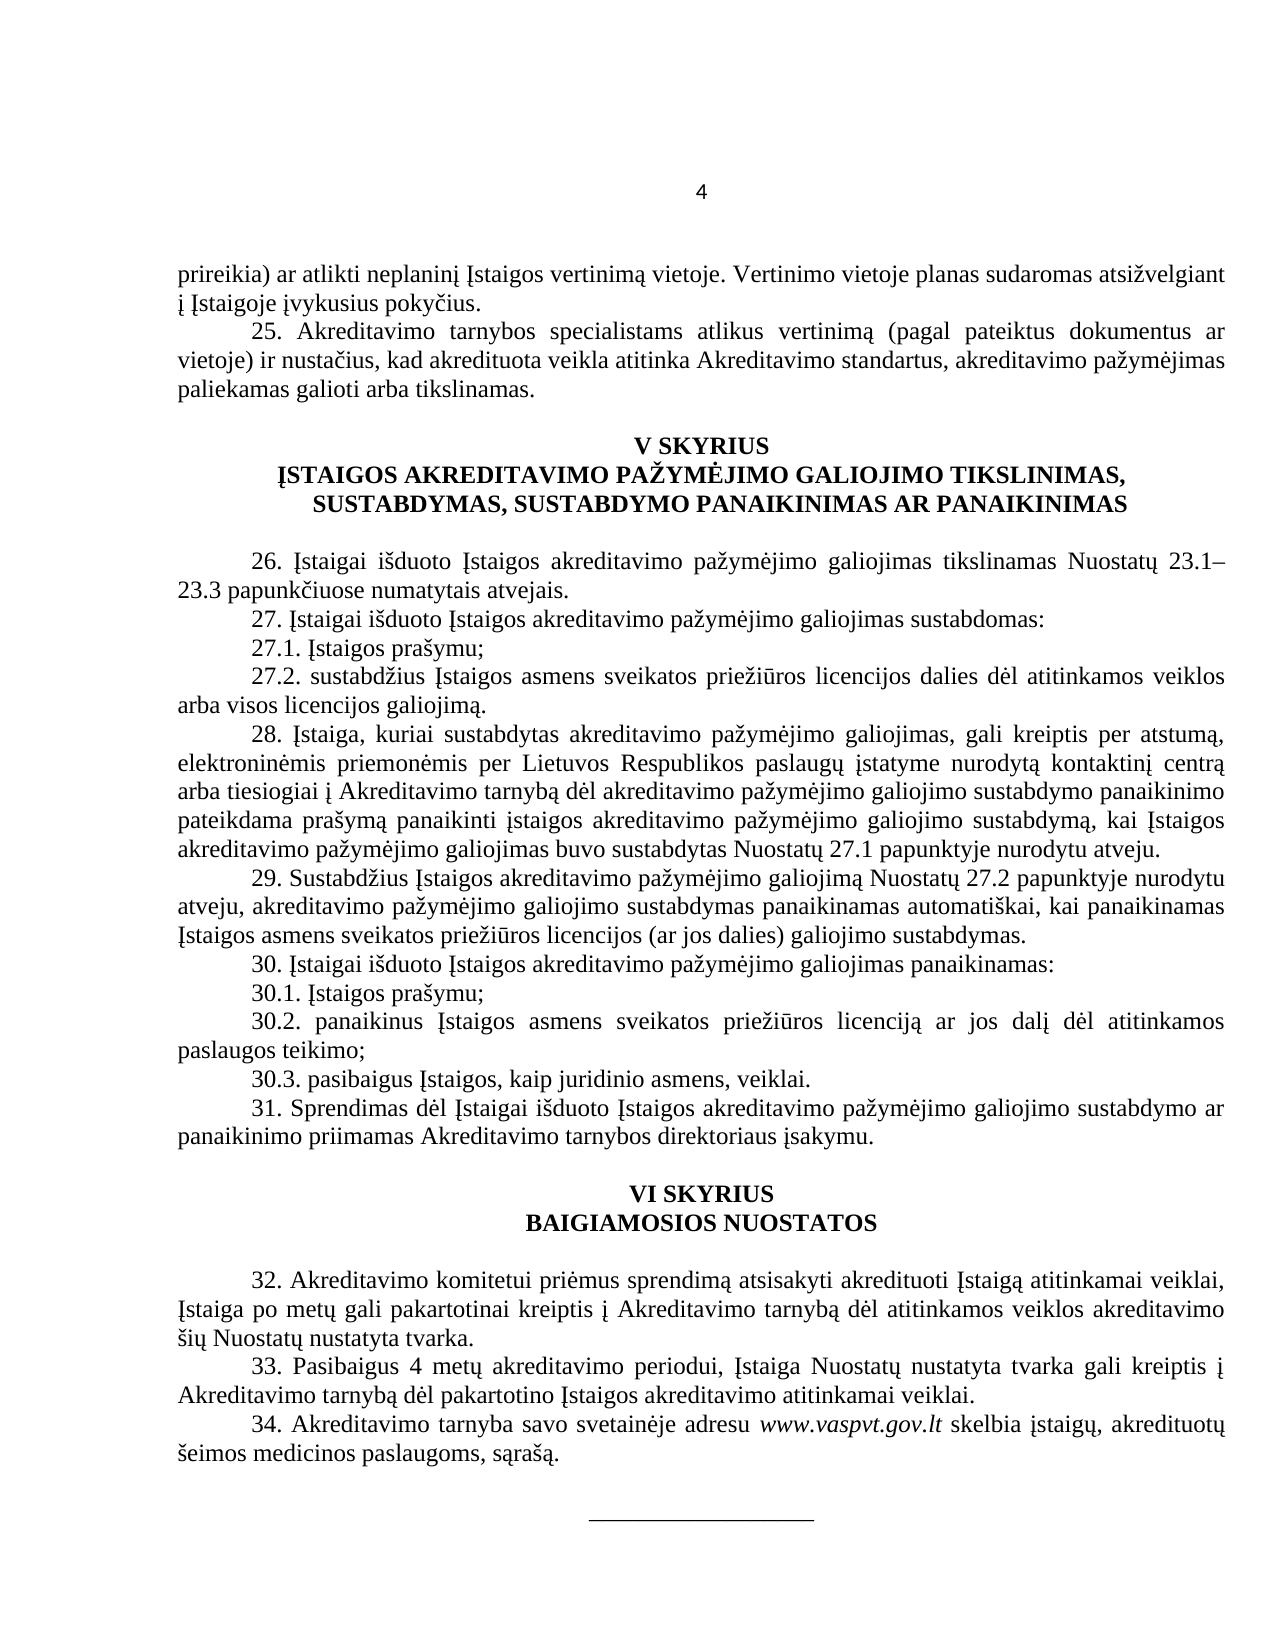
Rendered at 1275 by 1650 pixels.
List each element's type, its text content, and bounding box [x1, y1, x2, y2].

text 27.1. Įstaigos prašymu; [177, 633, 1226, 661]
text V SKYRIUS [177, 431, 1226, 460]
text 29. Sustabdžius Įstaigos akreditavimo pažymėjimo galiojimą Nuostatų 27.2 papunktyje nurodytu atveju, akreditavimo pažymėjimo galiojimo sustabdymas panaikinamas automatiškai, kai panaikinamas Įstaigos asmens sveikatos priežiūros licencijos (ar jos dalies) galiojimo sustabdymas. [177, 863, 1226, 949]
text prireikia) ar atlikti neplaninį Įstaigos vertinimą vietoje. Vertinimo vietoje planas sudaromas atsižvelgiant į Įstaigoje įvykusius pokyčius. [177, 259, 1226, 316]
text 30. Įstaigai išduoto Įstaigos akreditavimo pažymėjimo galiojimas panaikinamas: [177, 949, 1226, 978]
text ĮSTAIGOS AKREDITAVIMO PAŽYMĖJIMO GALIOJIMO TIKSLINIMAS, SUSTABDYMAS, SUSTABDYMO PANAIKINIMAS AR PANAIKINIMAS [177, 460, 1226, 518]
text 30.1. Įstaigos prašymu; [177, 978, 1226, 1006]
text BAIGIAMOSIOS NUOSTATOS [177, 1208, 1226, 1236]
text 32. Akreditavimo komitetui priėmus sprendimą atsisakyti akredituoti Įstaigą atitinkamai veiklai, Įstaiga po metų gali pakartotinai kreiptis į Akreditavimo tarnybą dėl atitinkamos veiklos akreditavimo šių Nuostatų nustatyta tvarka. [177, 1265, 1226, 1351]
text 31. Sprendimas dėl Įstaigai išduoto Įstaigos akreditavimo pažymėjimo galiojimo sustabdymo ar panaikinimo priimamas Akreditavimo tarnybos direktoriaus įsakymu. [177, 1093, 1226, 1150]
text 30.2. panaikinus Įstaigos asmens sveikatos priežiūros licenciją ar jos dalį dėl atitinkamos paslaugos teikimo; [177, 1006, 1226, 1064]
text 28. Įstaiga, kuriai sustabdytas akreditavimo pažymėjimo galiojimas, gali kreiptis per atstumą, elektroninėmis priemonėmis per Lietuvos Respublikos paslaugų įstatyme nurodytą kontaktinį centrą arba tiesiogiai į Akreditavimo tarnybą dėl akreditavimo pažymėjimo galiojimo sustabdymo panaikinimo pateikdama prašymą panaikinti įstaigos akreditavimo pažymėjimo galiojimo sustabdymą, kai Įstaigos akreditavimo pažymėjimo galiojimas buvo sustabdytas Nuostatų 27.1 papunktyje nurodytu atveju. [177, 719, 1226, 863]
text 30.3. pasibaigus Įstaigos, kaip juridinio asmens, veiklai. [177, 1064, 1226, 1093]
text 34. Akreditavimo tarnyba savo svetainėje adresu www.vaspvt.gov.lt skelbia įstaigų, akredituotų šeimos medicinos paslaugoms, sąrašą. [177, 1409, 1226, 1466]
text 33. Pasibaigus 4 metų akreditavimo periodui, Įstaiga Nuostatų nustatyta tvarka gali kreiptis į Akreditavimo tarnybą dėl pakartotino Įstaigos akreditavimo atitinkamai veiklai. [177, 1351, 1226, 1409]
text __________________ [177, 1495, 1226, 1524]
text VI SKYRIUS [177, 1179, 1226, 1208]
text 26. Įstaigai išduoto Įstaigos akreditavimo pažymėjimo galiojimas tikslinamas Nuostatų 23.1– 23.3 papunkčiuose numatytais atvejais. [177, 546, 1226, 604]
text 25. Akreditavimo tarnybos specialistams atlikus vertinimą (pagal pateiktus dokumentus ar vietoje) ir nustačius, kad akredituota veikla atitinka Akreditavimo standartus, akreditavimo pažymėjimas paliekamas galioti arba tikslinamas. [177, 316, 1226, 403]
text 27.2. sustabdžius Įstaigos asmens sveikatos priežiūros licencijos dalies dėl atitinkamos veiklos arba visos licencijos galiojimą. [177, 661, 1226, 719]
text 27. Įstaigai išduoto Įstaigos akreditavimo pažymėjimo galiojimas sustabdomas: [177, 604, 1226, 633]
